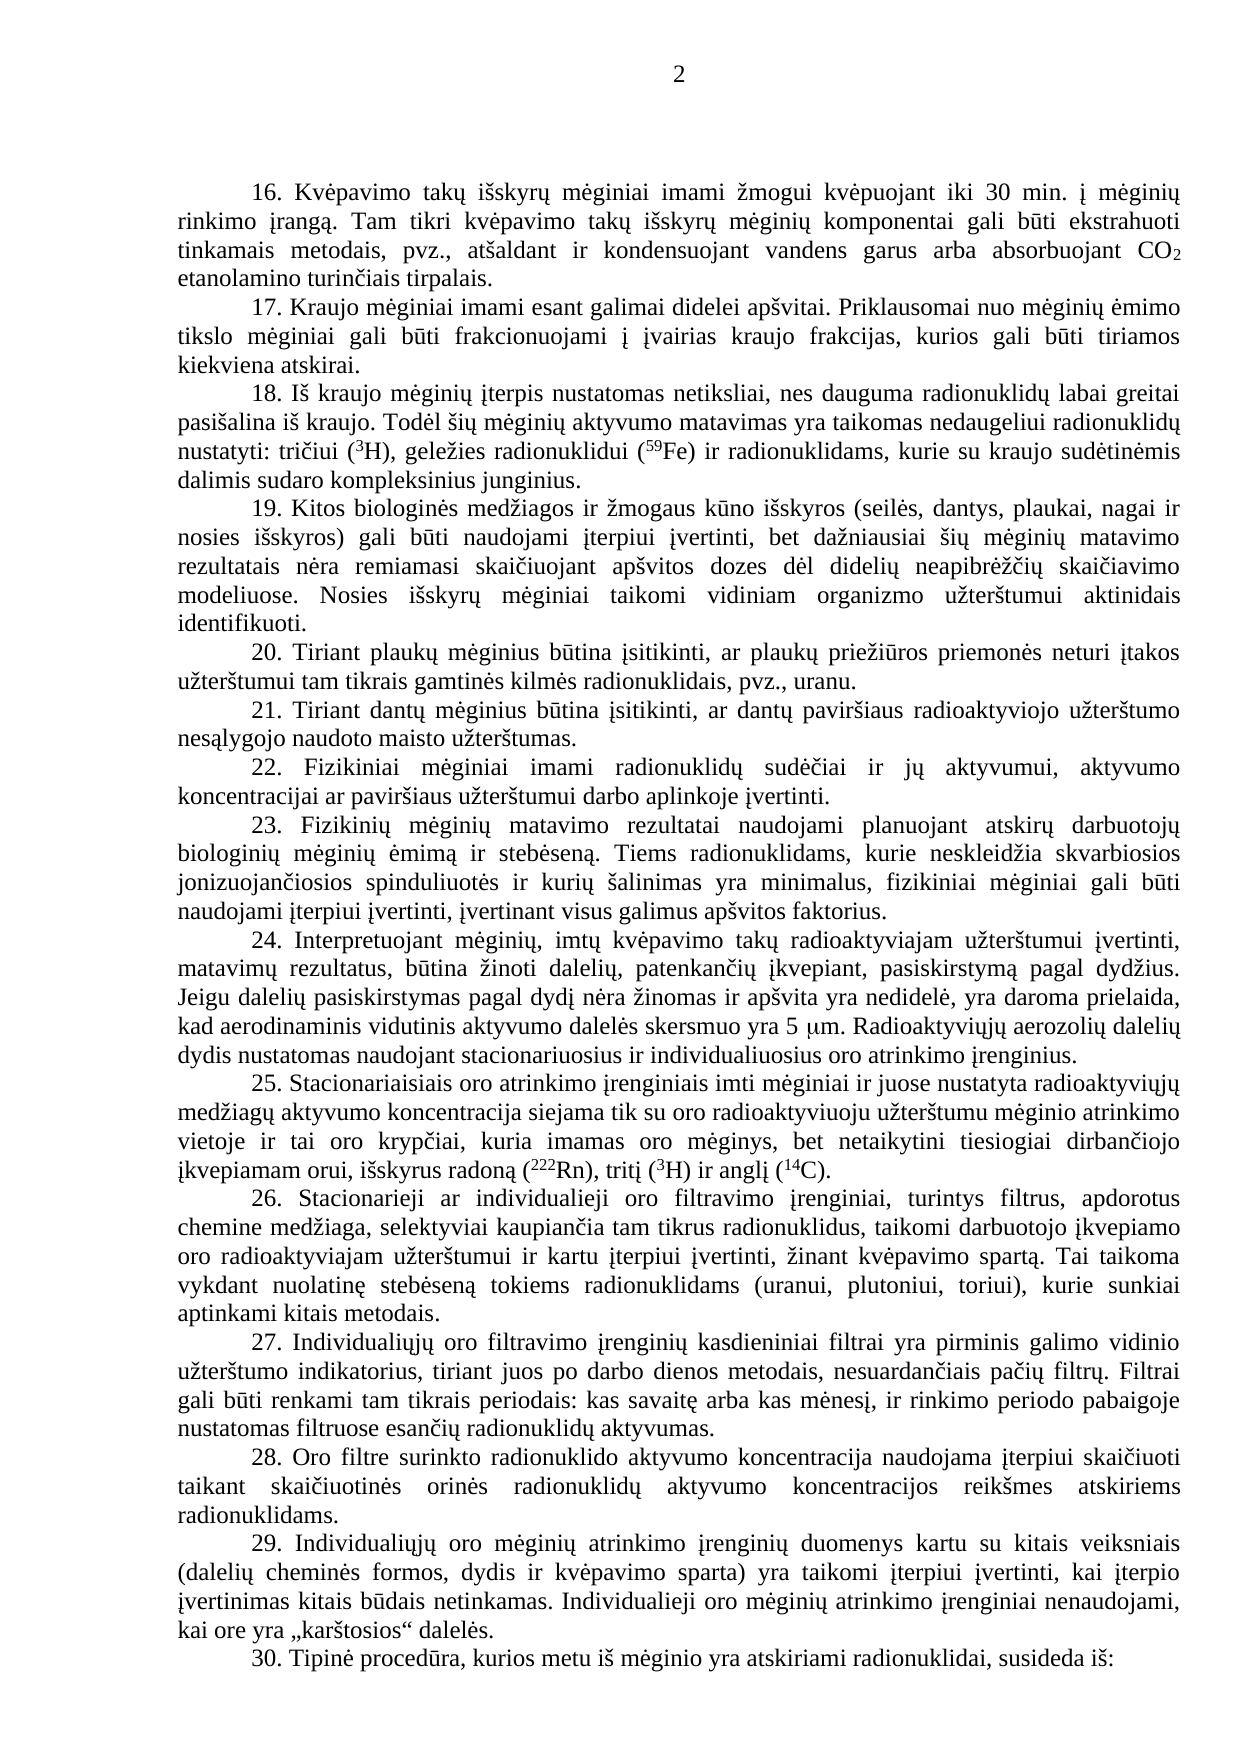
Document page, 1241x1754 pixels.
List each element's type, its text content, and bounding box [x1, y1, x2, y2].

text 21. Tiriant dantų mėginius būtina įsitikinti, ar dantų paviršiaus radioaktyviojo užterštumo nesąlygojo naudoto maisto užterštumas. [177, 695, 1181, 752]
text 17. Kraujo mėginiai imami esant galimai didelei apšvitai. Priklausomai nuo mėginių ėmimo tikslo mėginiai gali būti frakcionuojami į įvairias kraujo frakcijas, kurios gali būti tiriamos kiekviena atskirai. [177, 292, 1181, 378]
text 18. Iš kraujo mėginių įterpis nustatomas netiksliai, nes dauguma radionuklidų labai greitai pasišalina iš kraujo. Todėl šių mėginių aktyvumo matavimas yra taikomas nedaugeliui radionuklidų nustatyti: tričiui (3H), geležies radionuklidui (59Fe) ir radionuklidams, kurie su kraujo sudėtinėmis dalimis sudaro kompleksinius junginius. [177, 378, 1181, 493]
text 23. Fizikinių mėginių matavimo rezultatai naudojami planuojant atskirų darbuotojų biologinių mėginių ėmimą ir stebėseną. Tiems radionuklidams, kurie neskleidžia skvarbiosios jonizuojančiosios spinduliuotės ir kurių šalinimas yra minimalus, fizikiniai mėginiai gali būti naudojami įterpiui įvertinti, įvertinant visus galimus apšvitos faktorius. [177, 810, 1181, 925]
text 19. Kitos biologinės medžiagos ir žmogaus kūno išskyros (seilės, dantys, plaukai, nagai ir nosies išskyros) gali būti naudojami įterpiui įvertinti, bet dažniausiai šių mėginių matavimo rezultatais nėra remiamasi skaičiuojant apšvitos dozes dėl didelių neapibrėžčių skaičiavimo modeliuose. Nosies išskyrų mėginiai taikomi vidiniam organizmo užterštumui aktinidais identifikuoti. [177, 493, 1181, 637]
text 25. Stacionariaisiais oro atrinkimo įrenginiais imti mėginiai ir juose nustatyta radioaktyviųjų medžiagų aktyvumo koncentracija siejama tik su oro radioaktyviuoju užterštumu mėginio atrinkimo vietoje ir tai oro krypčiai, kuria imamas oro mėginys, bet netaikytini tiesiogiai dirbančiojo įkvepiamam orui, išskyrus radoną (222Rn), tritį (3H) ir anglį (14C). [177, 1068, 1181, 1183]
text 29. Individualiųjų oro mėginių atrinkimo įrenginių duomenys kartu su kitais veiksniais (dalelių cheminės formos, dydis ir kvėpavimo sparta) yra taikomi įterpiui įvertinti, kai įterpio įvertinimas kitais būdais netinkamas. Individualieji oro mėginių atrinkimo įrenginiai nenaudojami, kai ore yra „karštosios“ dalelės. [177, 1528, 1181, 1643]
text 16. Kvėpavimo takų išskyrų mėginiai imami žmogui kvėpuojant iki 30 min. į mėginių rinkimo įrangą. Tam tikri kvėpavimo takų išskyrų mėginių komponentai gali būti ekstrahuoti tinkamais metodais, pvz., atšaldant ir kondensuojant vandens garus arba absorbuojant CO2 etanolamino turinčiais tirpalais. [177, 177, 1181, 292]
text 27. Individualiųjų oro filtravimo įrenginių kasdieniniai filtrai yra pirminis galimo vidinio užterštumo indikatorius, tiriant juos po darbo dienos metodais, nesuardančiais pačių filtrų. Filtrai gali būti renkami tam tikrais periodais: kas savaitę arba kas mėnesį, ir rinkimo periodo pabaigoje nustatomas filtruose esančių radionuklidų aktyvumas. [177, 1327, 1181, 1442]
text 28. Oro filtre surinkto radionuklido aktyvumo koncentracija naudojama įterpiui skaičiuoti taikant skaičiuotinės orinės radionuklidų aktyvumo koncentracijos reikšmes atskiriems radionuklidams. [177, 1442, 1181, 1528]
text 24. Interpretuojant mėginių, imtų kvėpavimo takų radioaktyviajam užterštumui įvertinti, matavimų rezultatus, būtina žinoti dalelių, patenkančių įkvepiant, pasiskirstymą pagal dydžius. Jeigu dalelių pasiskirstymas pagal dydį nėra žinomas ir apšvita yra nedidelė, yra daroma prielaida, kad aerodinaminis vidutinis aktyvumo dalelės skersmuo yra 5 m. Radioaktyviųjų aerozolių dalelių dydis nustatomas naudojant stacionariuosius ir individualiuosius oro atrinkimo įrenginius. [177, 925, 1181, 1068]
text 30. Tipinė procedūra, kurios metu iš mėginio yra atskiriami radionuklidai, susideda iš: [177, 1643, 1181, 1672]
text 26. Stacionarieji ar individualieji oro filtravimo įrenginiai, turintys filtrus, apdorotus chemine medžiaga, selektyviai kaupiančia tam tikrus radionuklidus, taikomi darbuotojo įkvepiamo oro radioaktyviajam užterštumui ir kartu įterpiui įvertinti, žinant kvėpavimo spartą. Tai taikoma vykdant nuolatinę stebėseną tokiems radionuklidams (uranui, plutoniui, toriui), kurie sunkiai aptinkami kitais metodais. [177, 1183, 1181, 1327]
text 20. Tiriant plaukų mėginius būtina įsitikinti, ar plaukų priežiūros priemonės neturi įtakos užterštumui tam tikrais gamtinės kilmės radionuklidais, pvz., uranu. [177, 637, 1181, 695]
text 22. Fizikiniai mėginiai imami radionuklidų sudėčiai ir jų aktyvumui, aktyvumo koncentracijai ar paviršiaus užterštumui darbo aplinkoje įvertinti. [177, 752, 1181, 810]
